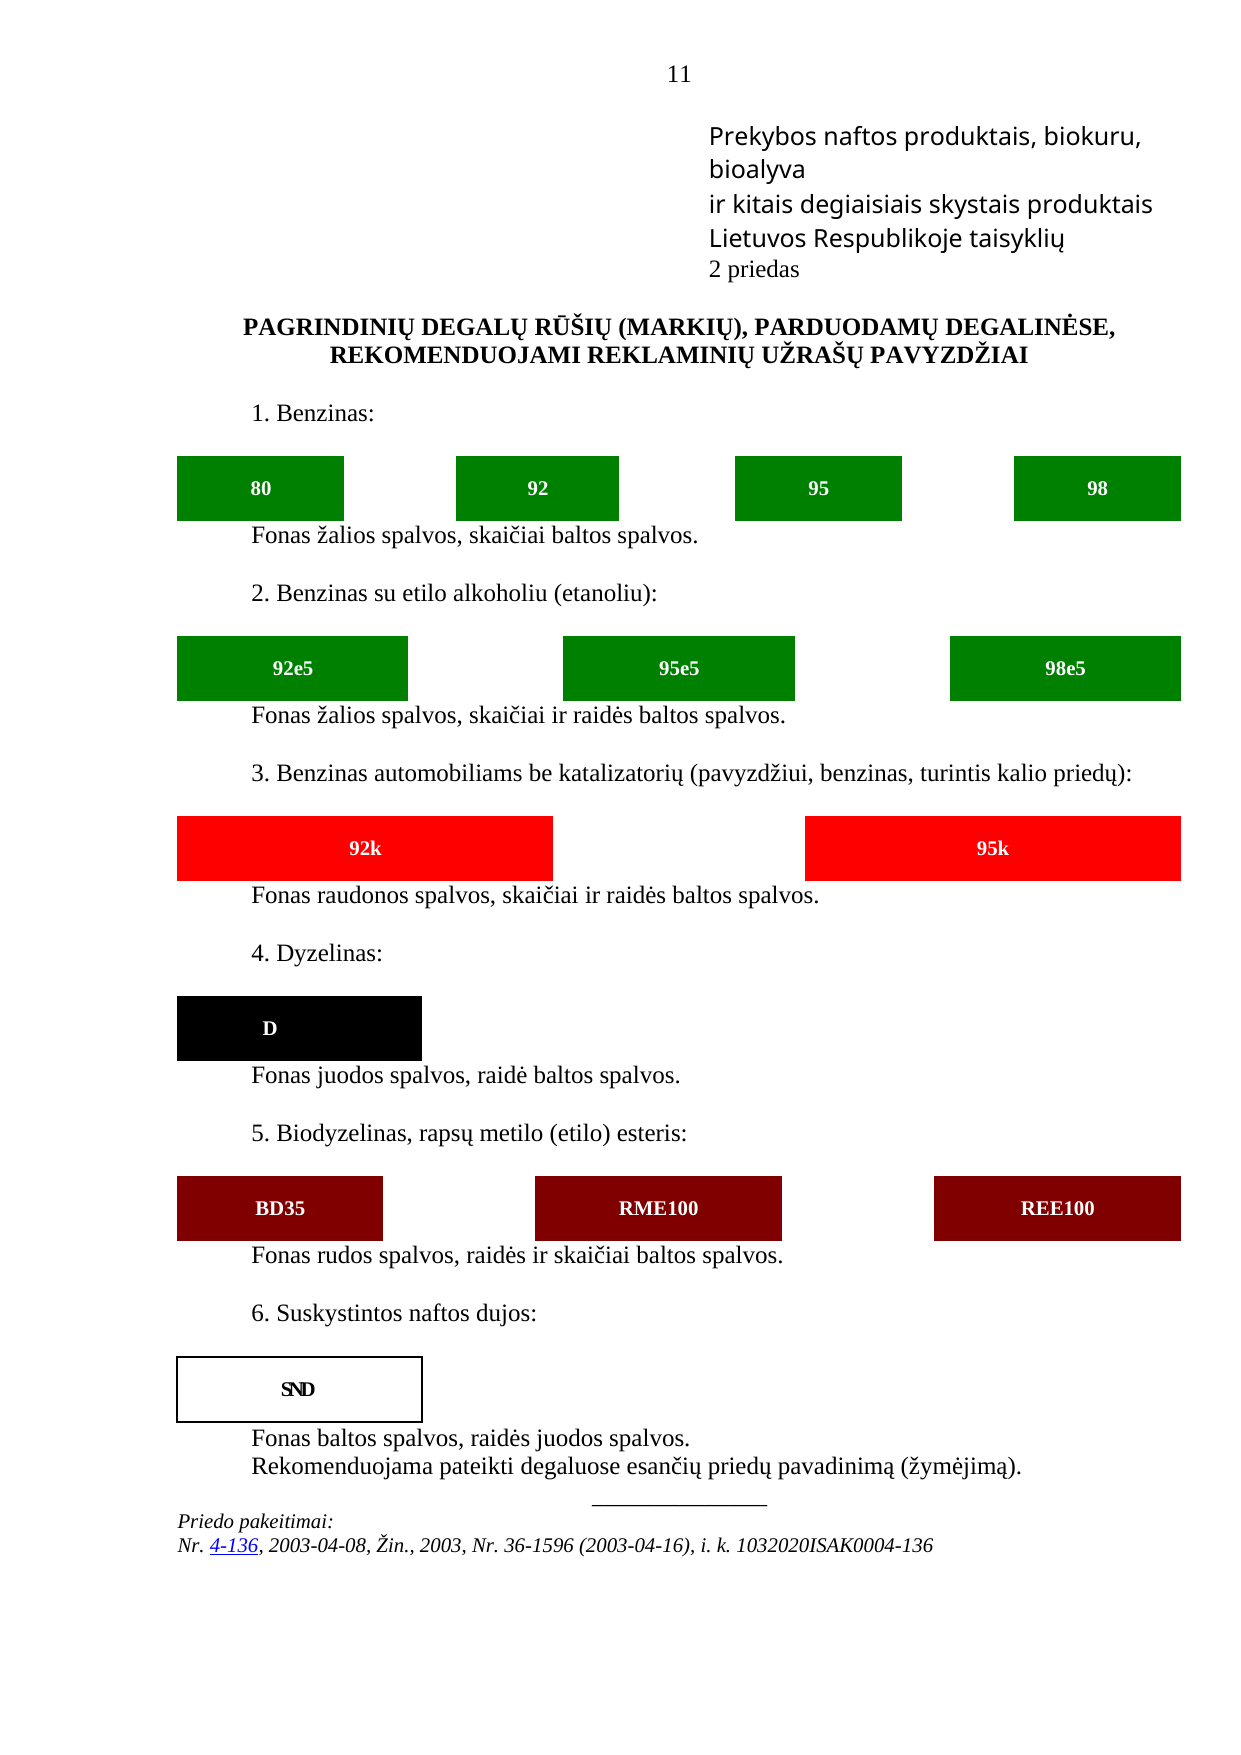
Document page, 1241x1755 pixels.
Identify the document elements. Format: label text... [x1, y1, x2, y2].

table_header 95k [805, 816, 1181, 881]
table_header [554, 816, 804, 881]
table_header 98 [1014, 456, 1181, 521]
text Lietuvos Respublikoje taisyklių [177, 220, 1181, 254]
table_header 92e5 [177, 636, 408, 701]
text Fonas žalios spalvos, skaičiai ir raidės baltos spalvos. [177, 701, 1181, 729]
table_header D [177, 996, 422, 1061]
table_header RME100 [535, 1176, 782, 1241]
text Rekomenduojama pateikti degaluose esančių priedų pavadinimą (žymėjimą). [177, 1451, 1181, 1480]
text 2 priedas [177, 254, 1181, 283]
text Nr. 4-136, 2003-04-08, Žin., 2003, Nr. 36-1596 (2003-04-16), i. k. 1032020ISAK0004-136 [177, 1533, 1181, 1557]
table_header [782, 1176, 934, 1241]
text 6. Suskystintos naftos dujos: [177, 1298, 1181, 1327]
text Fonas baltos spalvos, raidės juodos spalvos. [177, 1423, 1181, 1451]
table_header 92 [456, 456, 619, 521]
text Fonas žalios spalvos, skaičiai baltos spalvos. [177, 521, 1181, 549]
text 1. Benzinas: [177, 398, 1181, 427]
text PAGRINDINIŲ DEGALŲ RŪŠIŲ (MARKIŲ), PARDUODAMŲ DEGALINĖSE, REKOMENDUOJAMI REKLAMINIŲ UŽRAŠŲ PAVYZDŽIAI [177, 312, 1181, 369]
text Prekybos naftos produktais, biokuru, bioalyva [709, 118, 1181, 186]
table_header 92k [177, 816, 553, 881]
text 5. Biodyzelinas, rapsų metilo (etilo) esteris: [177, 1118, 1181, 1147]
text 4. Dyzelinas: [177, 938, 1181, 967]
table_header 80 [177, 456, 344, 521]
table_header BD35 [177, 1176, 383, 1241]
text Fonas juodos spalvos, raidė baltos spalvos. [177, 1061, 1181, 1089]
table_header [620, 456, 735, 521]
table_header [795, 636, 949, 701]
text Priedo pakeitimai: [177, 1509, 1181, 1533]
table_header [383, 1176, 535, 1241]
text 2. Benzinas su etilo alkoholiu (etanoliu): [177, 578, 1181, 607]
table_header [409, 636, 563, 701]
table_header REE100 [934, 1176, 1181, 1241]
table_header 98e5 [950, 636, 1181, 701]
text ir kitais degiaisiais skystais produktais [177, 186, 1181, 220]
table_header SND [178, 1358, 421, 1421]
table_header 95e5 [563, 636, 795, 701]
text Fonas rudos spalvos, raidės ir skaičiai baltos spalvos. [177, 1241, 1181, 1269]
text 3. Benzinas automobiliams be katalizatorių (pavyzdžiui, benzinas, turintis kalio priedų): [177, 758, 1181, 787]
text ______________ [177, 1480, 1181, 1509]
table_header [345, 456, 456, 521]
text Fonas raudonos spalvos, skaičiai ir raidės baltos spalvos. [177, 881, 1181, 909]
table_header 95 [735, 456, 902, 521]
table_header [902, 456, 1014, 521]
